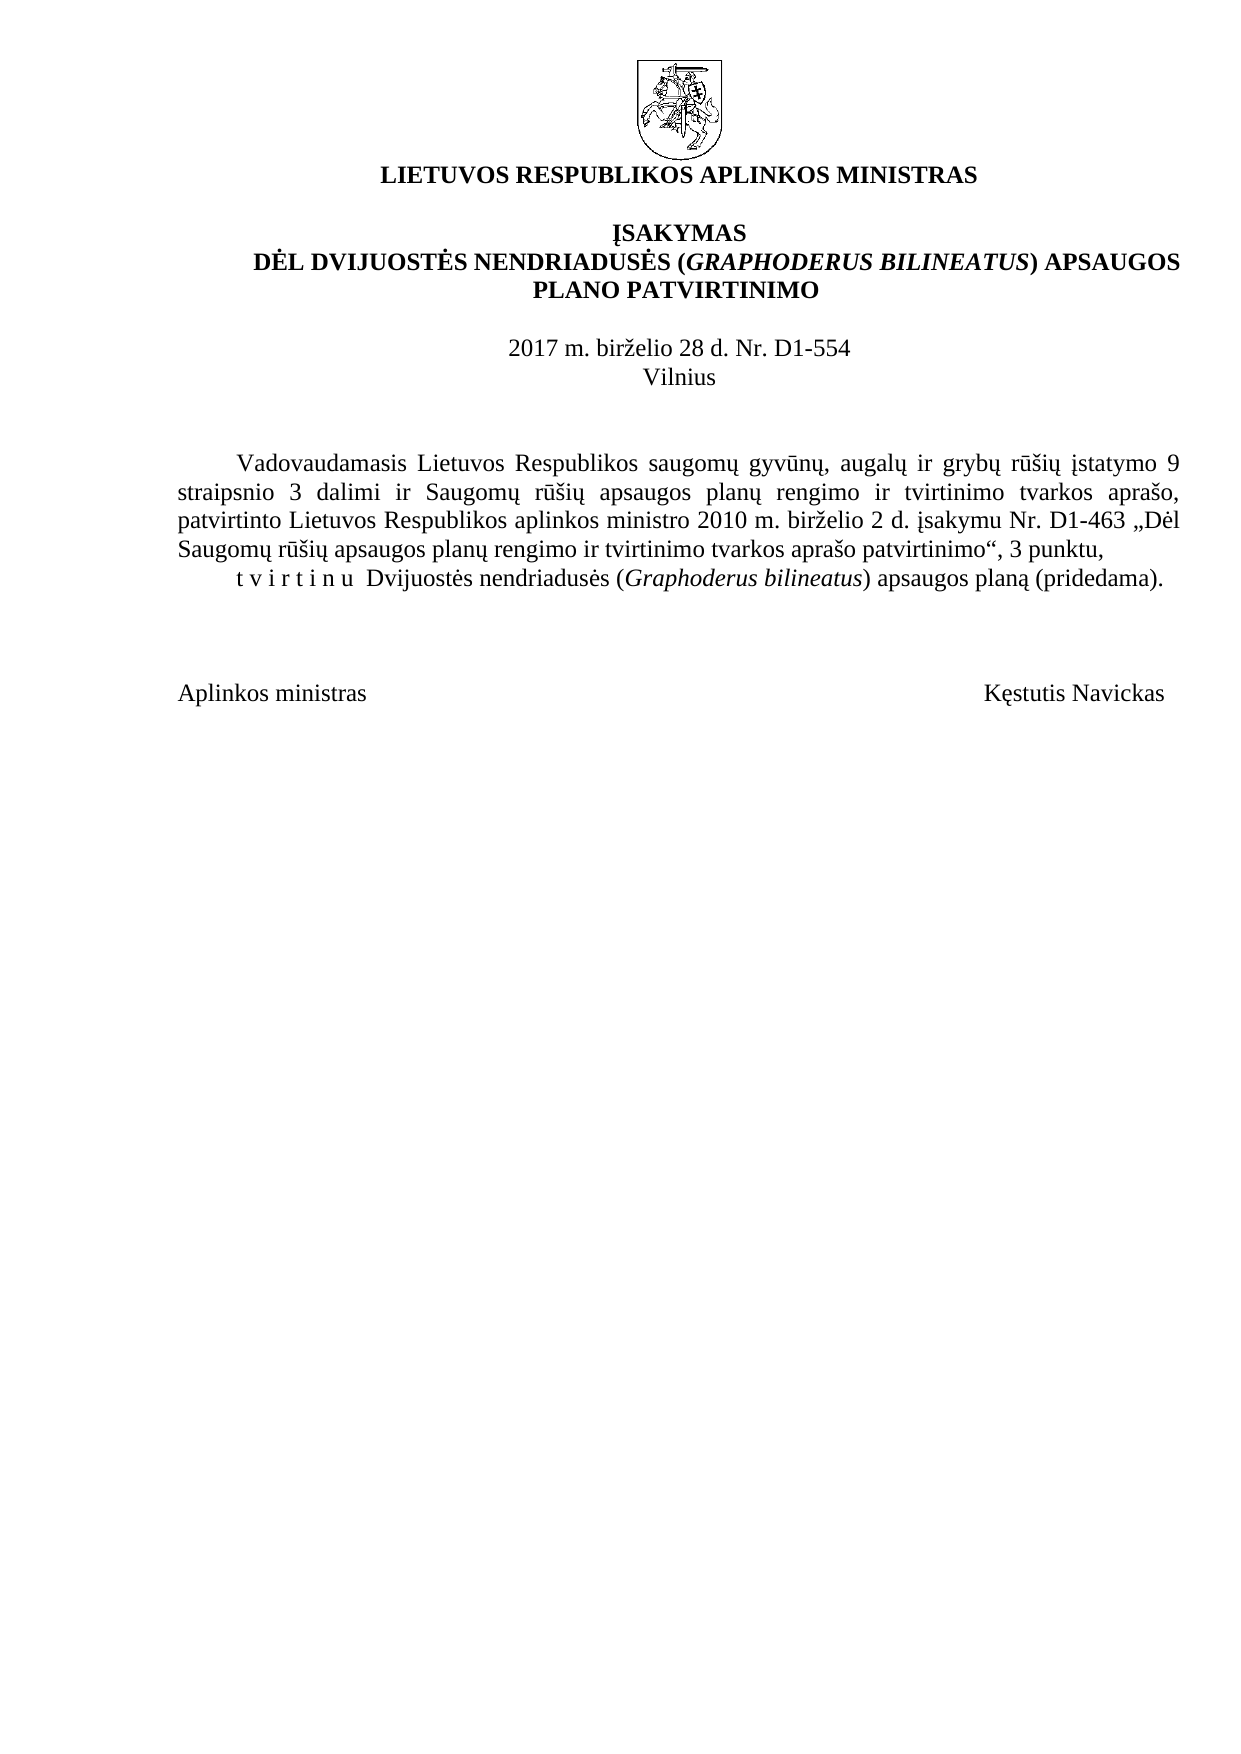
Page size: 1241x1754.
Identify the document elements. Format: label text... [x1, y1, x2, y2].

text Vilnius [177, 362, 1181, 391]
text DĖL DVIJUOSTĖS NENDRIADUSĖS (GRAPHODERUS BILINEATUS) APSAUGOS PLAnO PATVIRTINIMO [177, 247, 1181, 304]
text LIETUVOS RESPUBLIKOS APLINKOS MINISTRAS [177, 161, 1181, 189]
text 2017 m. birželio 28 d. Nr. D1-554 [177, 333, 1181, 362]
text Aplinkos ministras Kęstutis Navickas [177, 678, 1181, 707]
text t v i r t i n u Dvijuostės nendriadusės (Graphoderus bilineatus) apsaugos planą (pridedama). [177, 563, 1181, 592]
text ĮSAKYMAS [177, 218, 1181, 247]
text Vadovaudamasis Lietuvos Respublikos saugomų gyvūnų, augalų ir grybų rūšių įstatymo 9 straipsnio 3 dalimi ir Saugomų rūšių apsaugos planų rengimo ir tvirtinimo tvarkos aprašo, patvirtinto Lietuvos Respublikos aplinkos ministro 2010 m. birželio 2 d. įsakymu Nr. D1-463 „Dėl Saugomų rūšių apsaugos planų rengimo ir tvirtinimo tvarkos aprašo patvirtinimo“, 3 punktu, [177, 448, 1181, 563]
